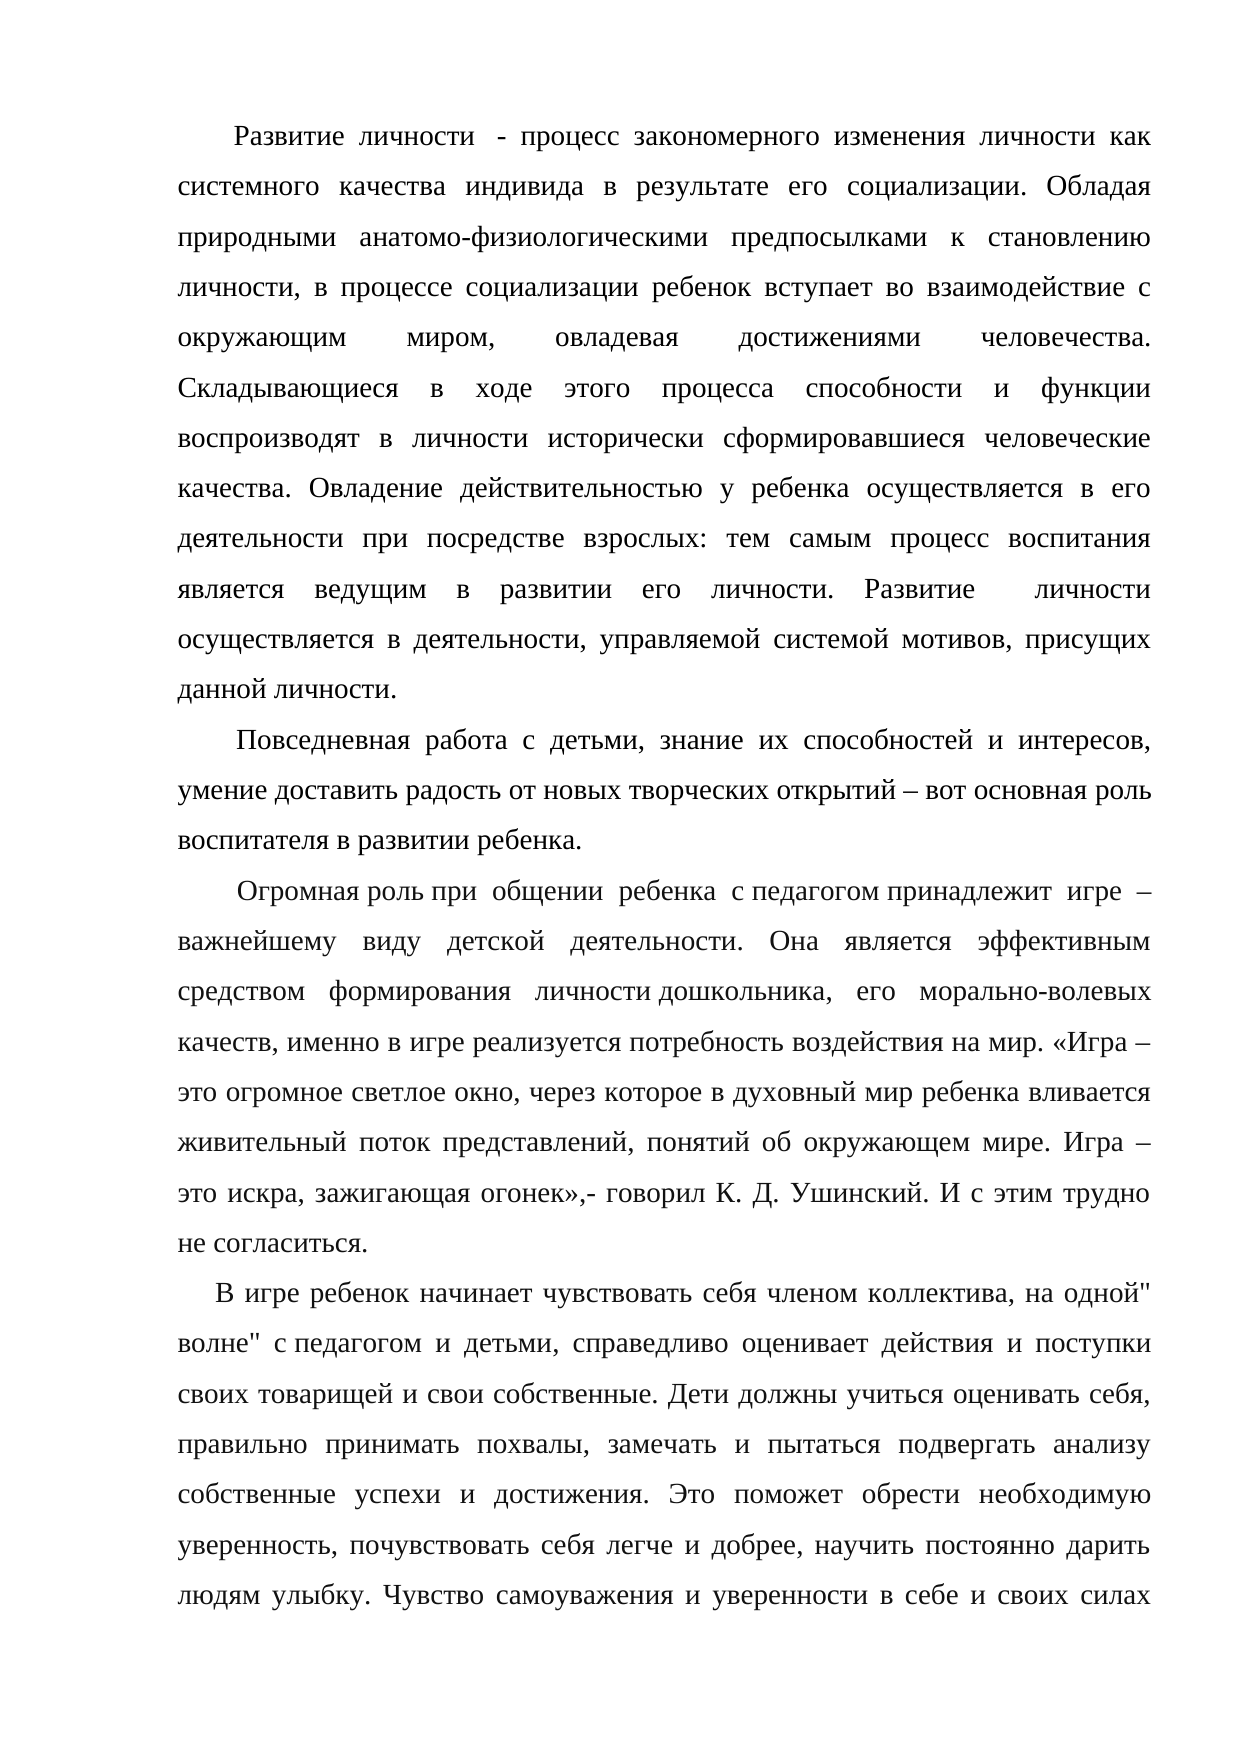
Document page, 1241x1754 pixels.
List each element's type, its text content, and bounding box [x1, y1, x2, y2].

text Повседневная работа с детьми, знание их способностей и интересов, умение доставить радость от новых творческих открытий – вот основная роль воспитателя в развитии ребенка. [177, 722, 1152, 856]
text Огромная роль при общении ребенка с педагогом принадлежит игре – важнейшему виду детской деятельности. Она является эффективным средством формирования личности дошкольника, его морально-волевых качеств, именно в игре реализуется потребность воздействия на мир. «Игра – это огромное светлое окно, через которое в духовный мир ребенка вливается живительный поток представлений, понятий об окружающем мире. Игра – это искра, зажигающая огонек»,- говорил К. Д. Ушинский. И с этим трудно не согласиться. [177, 873, 1152, 1258]
text Развитие личности - процесс закономерного изменения личности как системного качества индивида в результате его социализации. Обладая природными анатомо-физиологическими предпосылками к становлению личности, в процессе социализации ребенок вступает во взаимодействие с окружающим миром, овладевая достижениями человечества. Складывающиеся в ходе этого процесса способности и функции воспроизводят в личности исторически сформировавшиеся человеческие качества. Овладение действительностью у ребенка осуществляется в его деятельности при посредстве взрослых: тем самым процесс воспитания является ведущим в развитии его личности. Развитие личности осуществляется в деятельности, управляемой системой мотивов, присущих данной личности. [177, 118, 1152, 705]
text В игре ребенок начинает чувствовать себя членом коллектива, на одной" волне" с педагогом и детьми, справедливо оценивает действия и поступки своих товарищей и свои собственные. Дети должны учиться оценивать себя, правильно принимать похвалы, замечать и пытаться подвергать анализу собственные успехи и достижения. Это поможет обрести необходимую уверенность, почувствовать себя легче и добрее, научить постоянно дарить людям улыбку. Чувство самоуважения и уверенности в себе и своих силах [177, 1275, 1152, 1611]
